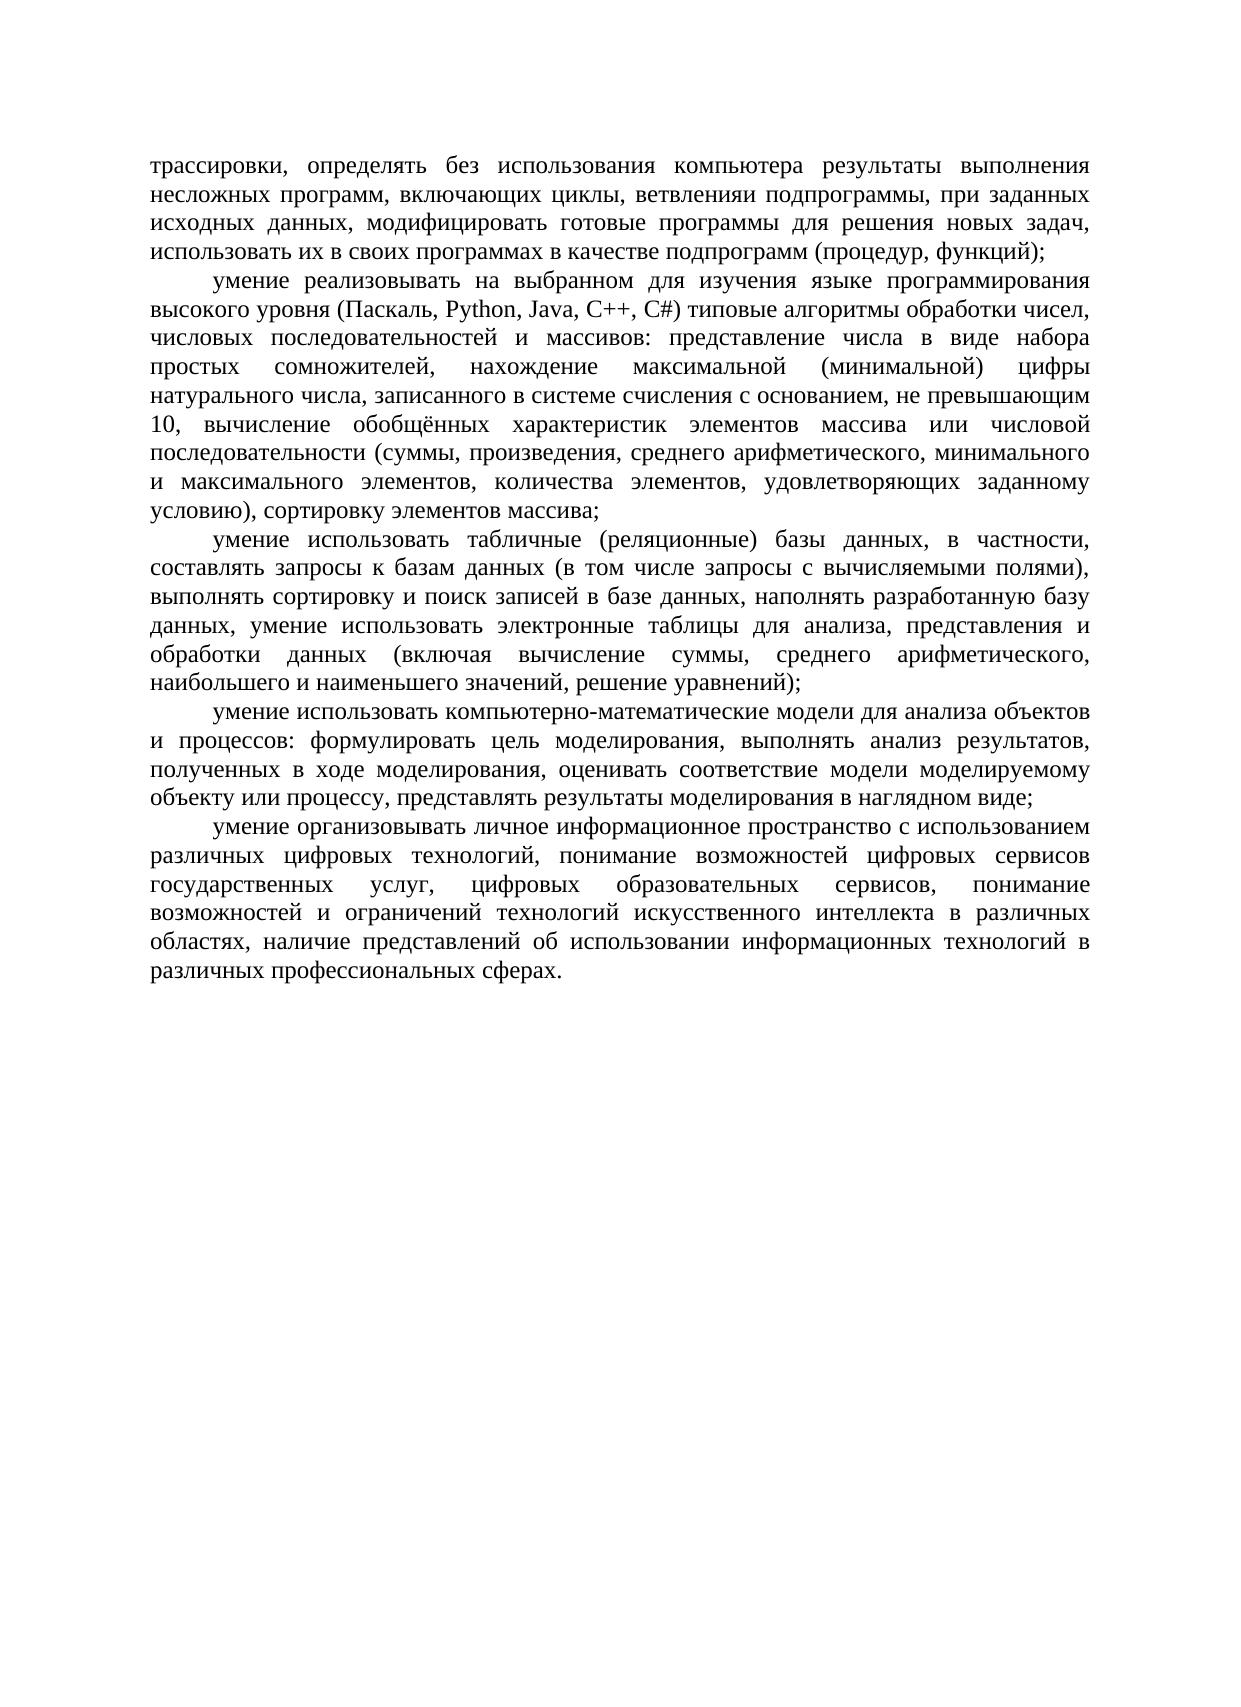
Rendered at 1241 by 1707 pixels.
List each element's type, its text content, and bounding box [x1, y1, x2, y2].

text умение использовать компьютерно-математические модели для анализа объектов и процессов: формулировать цель моделирования, выполнять анализ результатов, полученных в ходе моделирования, оценивать соответствие модели моделируемому объекту или процессу, представлять результаты моделирования в наглядном виде; [150, 696, 1090, 811]
text умение реализовывать на выбранном для изучения языке программирования высокого уровня (Паскаль, Python, Java, C++, C#) типовые алгоритмы обработки чисел, числовых последовательностей и массивов: представление числа в виде набора простых сомножителей, нахождение максимальной (минимальной) цифры натурального числа, записанного в системе счисления с основанием, не превышающим 10, вычисление обобщённых характеристик элементов массива или числовой последовательности (суммы, произведения, среднего арифметического, минимального и максимального элементов, количества элементов, удовлетворяющих заданному условию), сортировку элементов массива; [150, 265, 1090, 524]
text умение организовывать личное информационное пространство с использованием различных цифровых технологий, понимание возможностей цифровых сервисов государственных услуг, цифровых образовательных сервисов, понимание возможностей и ограничений технологий искусственного интеллекта в различных областях, наличие представлений об использовании информационных технологий в различных профессиональных сферах. [150, 811, 1090, 984]
text умение использовать табличные (реляционные) базы данных, в частности, составлять запросы к базам данных (в том числе запросы с вычисляемыми полями), выполнять сортировку и поиск записей в базе данных, наполнять разработанную базу данных, умение использовать электронные таблицы для анализа, представления и обработки данных (включая вычисление суммы, среднего арифметического, наибольшего и наименьшего значений, решение уравнений); [150, 524, 1090, 696]
text трассировки, определять без использования компьютера результаты выполнения несложных программ, включающих циклы, ветвленияи подпрограммы, при заданных исходных данных, модифицировать готовые программы для решения новых задач, использовать их в своих программах в качестве подпрограмм (процедур, функций); [150, 150, 1090, 265]
